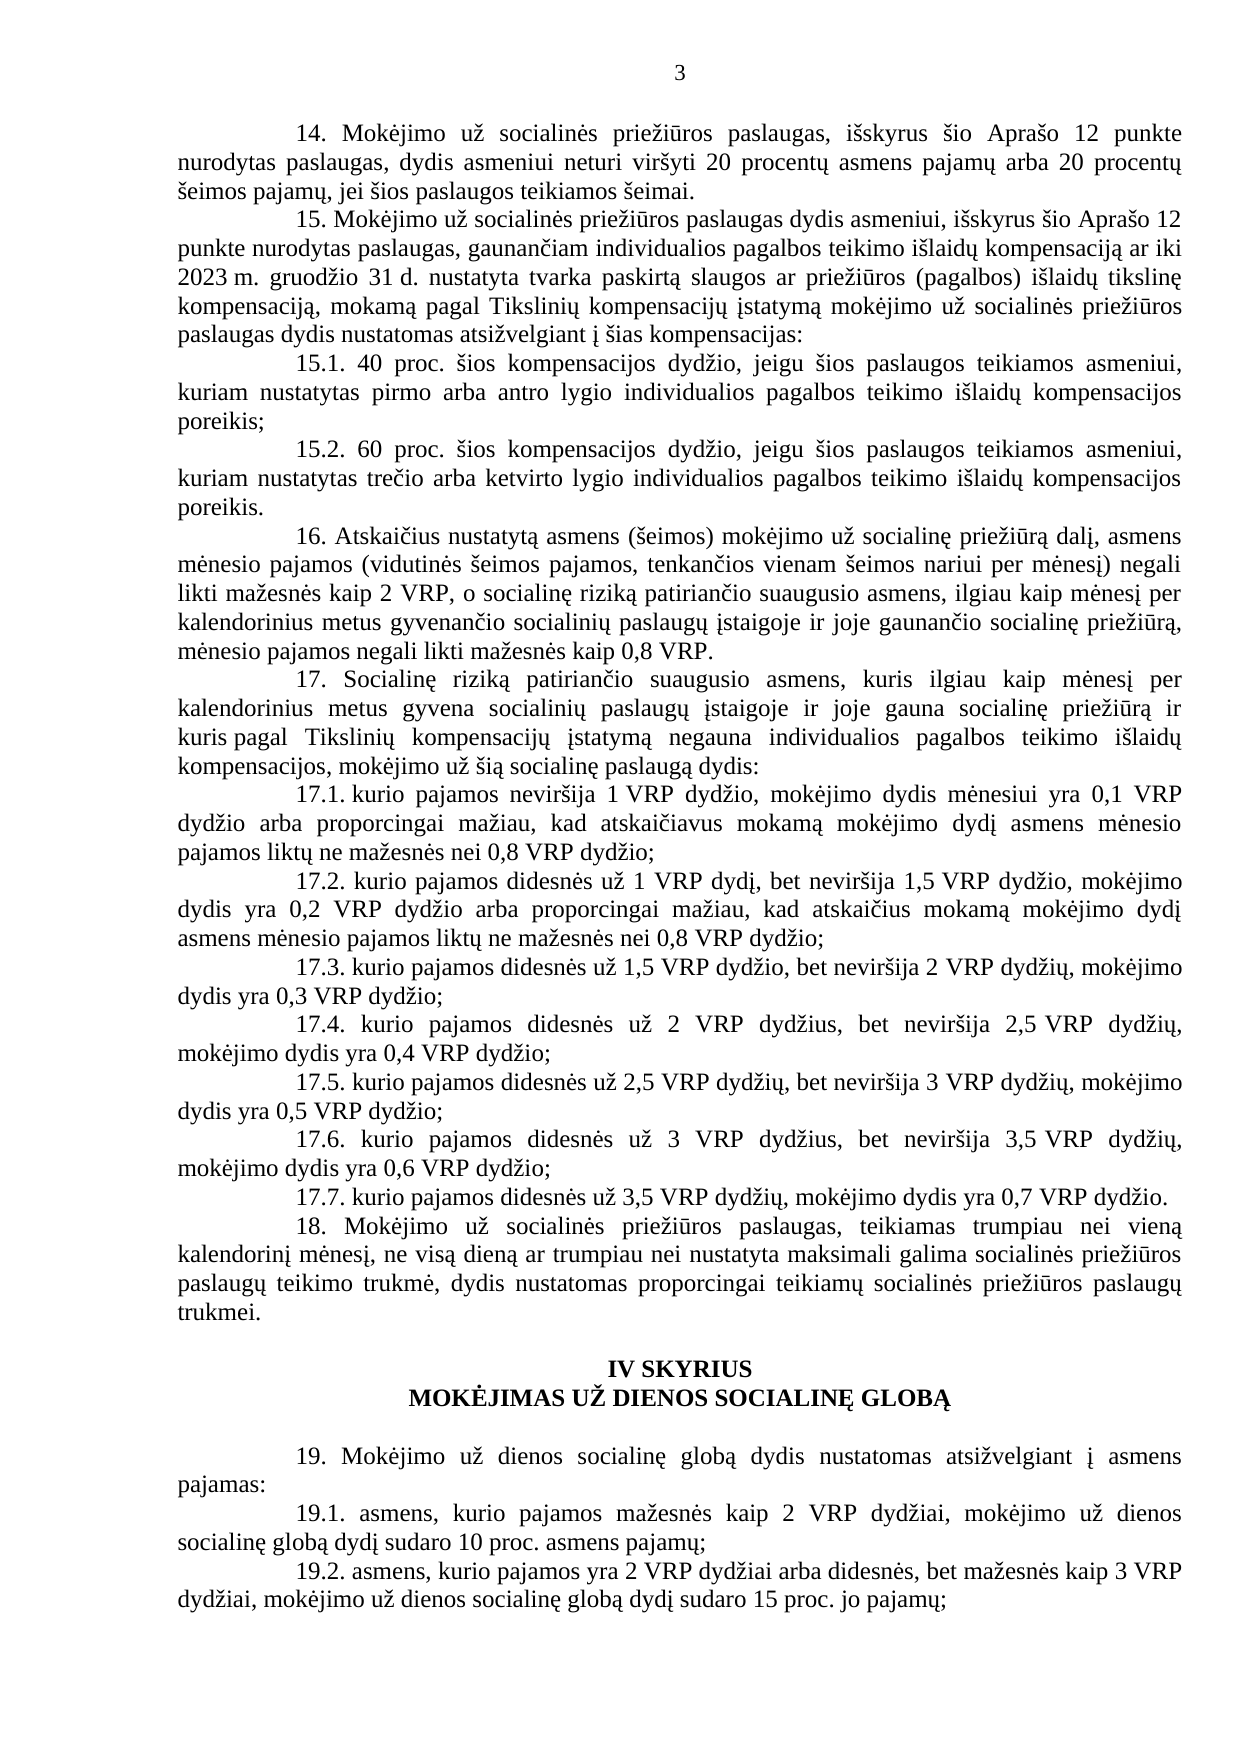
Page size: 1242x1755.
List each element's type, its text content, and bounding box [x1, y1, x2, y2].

text 17.2. kurio pajamos didesnės už 1 VRP dydį, bet neviršija 1,5 VRP dydžio, mokėjimo dydis yra 0,2 VRP dydžio arba proporcingai mažiau, kad atskaičius mokamą mokėjimo dydį asmens mėnesio pajamos liktų ne mažesnės nei 0,8 VRP dydžio; [177, 866, 1183, 952]
text 17.3. kurio pajamos didesnės už 1,5 VRP dydžio, bet neviršija 2 VRP dydžių, mokėjimo dydis yra 0,3 VRP dydžio; [177, 952, 1183, 1009]
text 15.1. 40 proc. šios kompensacijos dydžio, jeigu šios paslaugos teikiamos asmeniui, kuriam nustatytas pirmo arba antro lygio individualios pagalbos teikimo išlaidų kompensacijos poreikis; [177, 348, 1183, 434]
text 17.4. kurio pajamos didesnės už 2 VRP dydžius, bet neviršija 2,5 VRP dydžių, mokėjimo dydis yra 0,4 VRP dydžio; [177, 1009, 1183, 1067]
text 19. Mokėjimo už dienos socialinę globą dydis nustatomas atsižvelgiant į asmens pajamas: [177, 1441, 1183, 1498]
text 17.5. kurio pajamos didesnės už 2,5 VRP dydžių, bet neviršija 3 VRP dydžių, mokėjimo dydis yra 0,5 VRP dydžio; [177, 1067, 1183, 1124]
text IV SKYRIUS [177, 1354, 1183, 1383]
text 15.2. 60 proc. šios kompensacijos dydžio, jeigu šios paslaugos teikiamos asmeniui, kuriam nustatytas trečio arba ketvirto lygio individualios pagalbos teikimo išlaidų kompensacijos poreikis. [177, 434, 1183, 521]
text 15. Mokėjimo už socialinės priežiūros paslaugas dydis asmeniui, išskyrus šio Aprašo 12 punkte nurodytas paslaugas, gaunančiam individualios pagalbos teikimo išlaidų kompensaciją ar iki 2023 m. gruodžio 31 d. nustatyta tvarka paskirtą slaugos ar priežiūros (pagalbos) išlaidų tikslinę kompensaciją, mokamą pagal Tikslinių kompensacijų įstatymą mokėjimo už socialinės priežiūros paslaugas dydis nustatomas atsižvelgiant į šias kompensacijas: [177, 204, 1183, 348]
text 19.1. asmens, kurio pajamos mažesnės kaip 2 VRP dydžiai, mokėjimo už dienos socialinę globą dydį sudaro 10 proc. asmens pajamų; [177, 1498, 1183, 1556]
text 14. Mokėjimo už socialinės priežiūros paslaugas, išskyrus šio Aprašo 12 punkte nurodytas paslaugas, dydis asmeniui neturi viršyti 20 procentų asmens pajamų arba 20 procentų šeimos pajamų, jei šios paslaugos teikiamos šeimai. [177, 118, 1183, 204]
text 17.7. kurio pajamos didesnės už 3,5 VRP dydžių, mokėjimo dydis yra 0,7 VRP dydžio. [177, 1182, 1183, 1211]
text 18. Mokėjimo už socialinės priežiūros paslaugas, teikiamas trumpiau nei vieną kalendorinį mėnesį, ne visą dieną ar trumpiau nei nustatyta maksimali galima socialinės priežiūros paslaugų teikimo trukmė, dydis nustatomas proporcingai teikiamų socialinės priežiūros paslaugų trukmei. [177, 1211, 1183, 1326]
text 16. Atskaičius nustatytą asmens (šeimos) mokėjimo už socialinę priežiūrą dalį, asmens mėnesio pajamos (vidutinės šeimos pajamos, tenkančios vienam šeimos nariui per mėnesį) negali likti mažesnės kaip 2 VRP, o socialinę riziką patiriančio suaugusio asmens, ilgiau kaip mėnesį per kalendorinius metus gyvenančio socialinių paslaugų įstaigoje ir joje gaunančio socialinę priežiūrą, mėnesio pajamos negali likti mažesnės kaip 0,8 VRP. [177, 521, 1183, 664]
text 17.1. kurio pajamos neviršija 1 VRP dydžio, mokėjimo dydis mėnesiui yra 0,1 VRP dydžio arba proporcingai mažiau, kad atskaičiavus mokamą mokėjimo dydį asmens mėnesio pajamos liktų ne mažesnės nei 0,8 VRP dydžio; [177, 779, 1183, 866]
text 17.6. kurio pajamos didesnės už 3 VRP dydžius, bet neviršija 3,5 VRP dydžių, mokėjimo dydis yra 0,6 VRP dydžio; [177, 1124, 1183, 1182]
text MOKĖJIMAS UŽ DIENOS SOCIALINĘ GLOBĄ [177, 1383, 1183, 1412]
text 19.2. asmens, kurio pajamos yra 2 VRP dydžiai arba didesnės, bet mažesnės kaip 3 VRP dydžiai, mokėjimo už dienos socialinę globą dydį sudaro 15 proc. jo pajamų; [177, 1556, 1183, 1613]
text 17. Socialinę riziką patiriančio suaugusio asmens, kuris ilgiau kaip mėnesį per kalendorinius metus gyvena socialinių paslaugų įstaigoje ir joje gauna socialinę priežiūrą ir kuris pagal Tikslinių kompensacijų įstatymą negauna individualios pagalbos teikimo išlaidų kompensacijos, mokėjimo už šią socialinę paslaugą dydis: [177, 664, 1183, 779]
